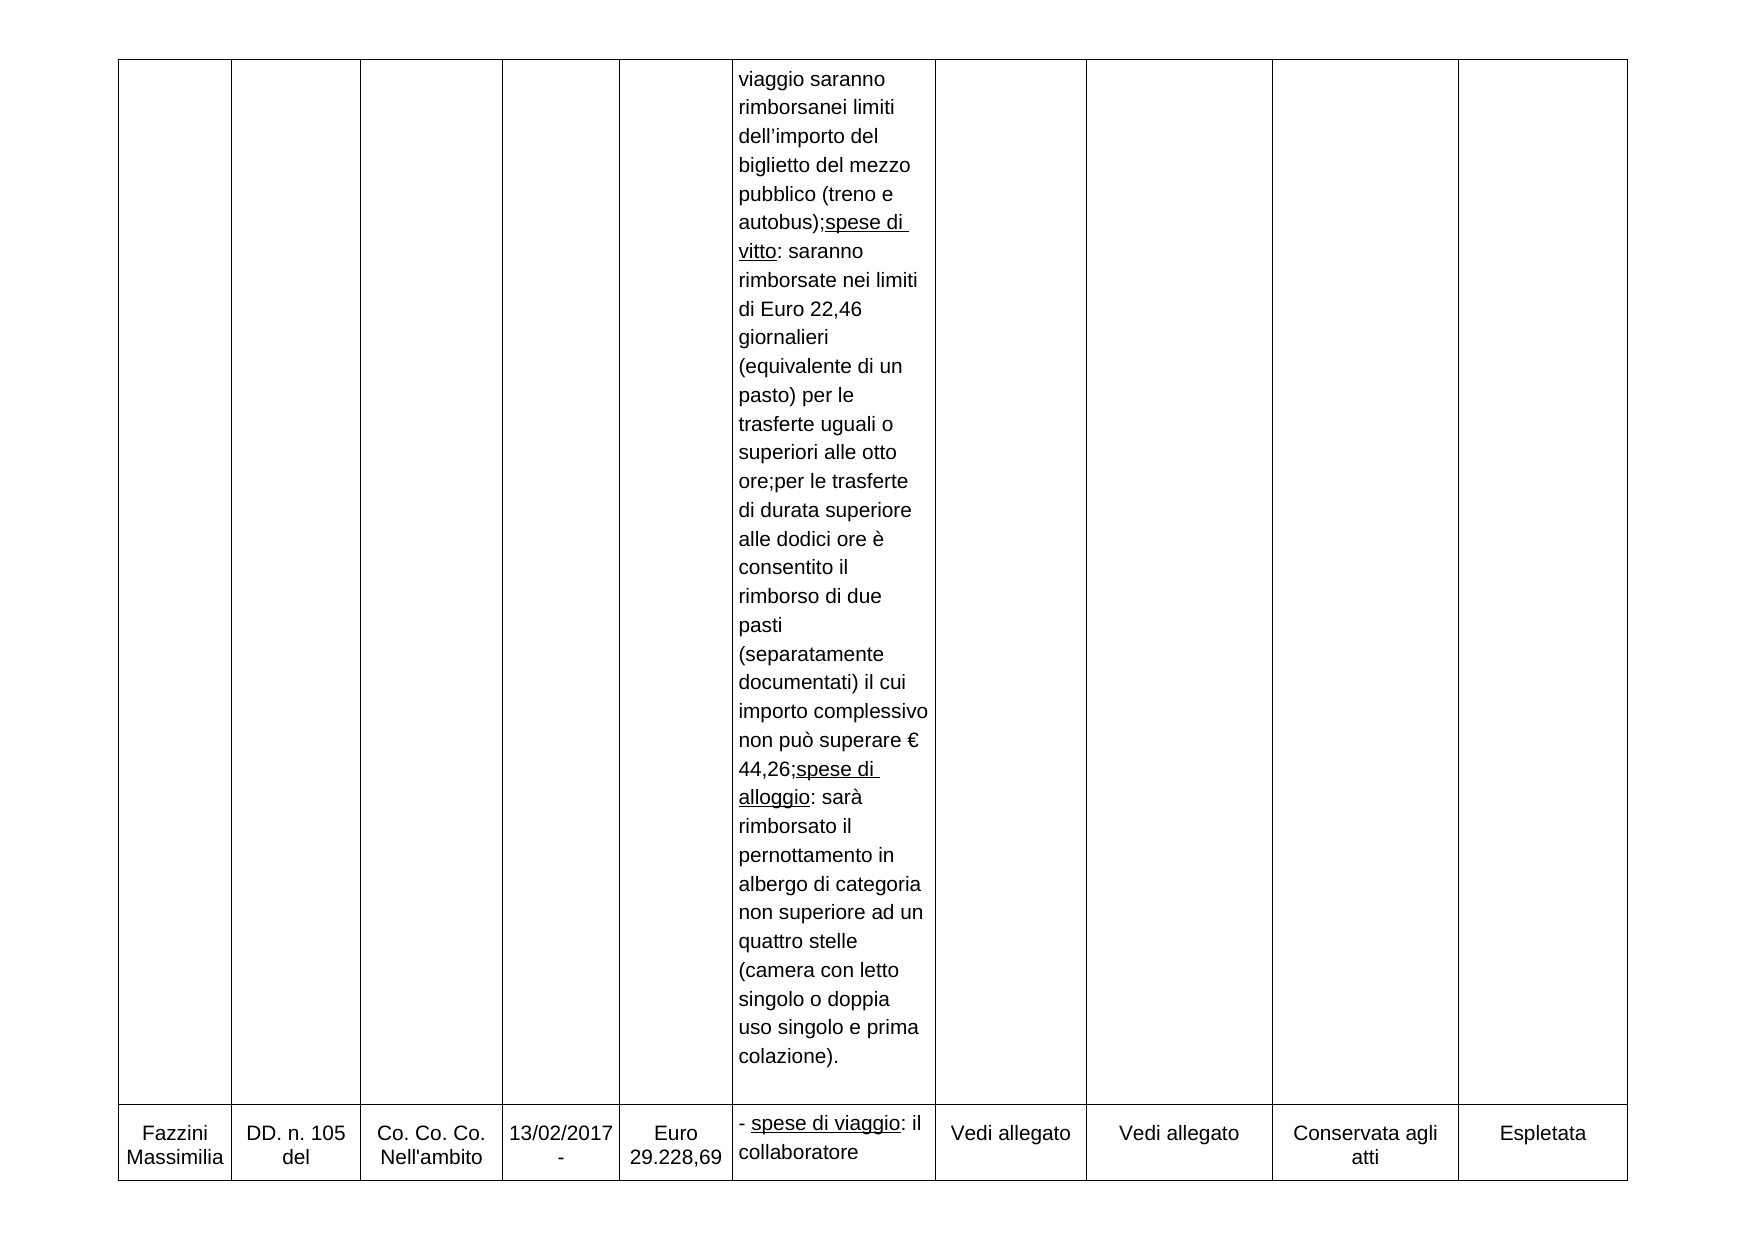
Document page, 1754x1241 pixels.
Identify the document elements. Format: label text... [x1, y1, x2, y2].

table_cell [1087, 60, 1272, 1103]
table_cell [1273, 60, 1458, 1103]
table_cell DD. n. 105 del [232, 1105, 360, 1180]
table_cell [936, 60, 1086, 1103]
table_cell Conservata agli atti [1273, 1105, 1458, 1180]
table_cell [361, 60, 502, 1103]
table_cell Vedi allegato [1087, 1105, 1272, 1180]
table_cell [119, 60, 231, 1103]
table_cell [1459, 60, 1627, 1103]
table_cell Co. Co. Co. Nell'ambito [361, 1105, 502, 1180]
table_cell 13/02/2017- [503, 1105, 619, 1180]
table_cell [232, 60, 360, 1103]
table_cell [620, 60, 732, 1103]
table_cell [503, 60, 619, 1103]
table_cell Vedi allegato [936, 1105, 1086, 1180]
table_cell Espletata [1459, 1105, 1627, 1180]
table_cell viaggio saranno rimborsanei limiti dell’importo del biglietto del mezzo pubblico (treno e autobus);spese di vitto: saranno rimborsate nei limiti di Euro 22,46 giornalieri (equivalente di un pasto) per le trasferte uguali o superiori alle otto ore;per le trasferte di durata superiore alle dodici ore è consentito il rimborso di due pasti (separatamente documentati) il cui importo complessivo non può superare € 44,26;spese di alloggio: sarà rimborsato il pernottamento in albergo di categoria non superiore ad un quattro stelle (camera con letto singolo o doppia uso singolo e prima colazione). [733, 60, 935, 1103]
table_cell Fazzini Massimilia [119, 1105, 231, 1180]
table_cell Euro 29.228,69 [620, 1105, 732, 1180]
table_cell - spese di viaggio: il collaboratore [733, 1105, 935, 1180]
